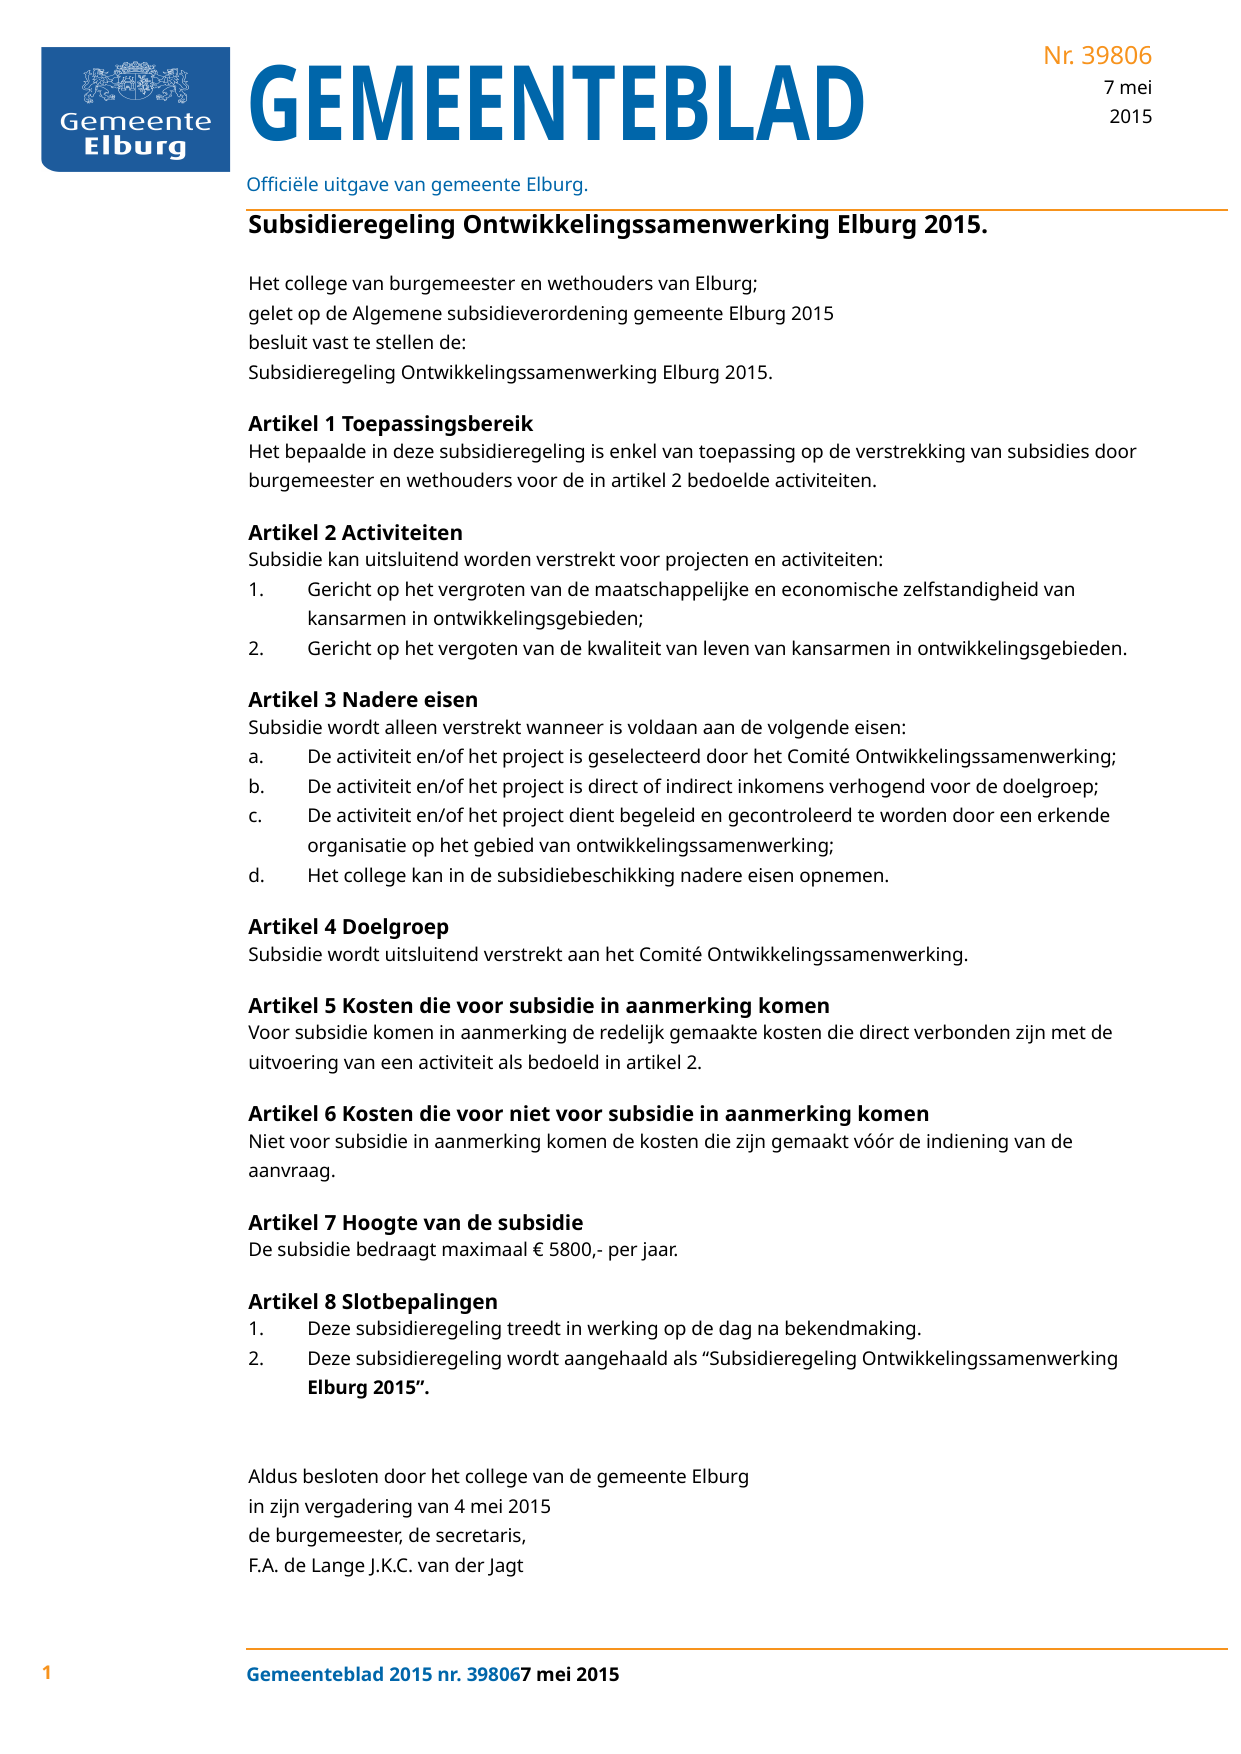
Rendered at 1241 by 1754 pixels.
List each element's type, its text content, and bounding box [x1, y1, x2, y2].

text Het bepaalde in deze subsidieregeling is enkel van toepassing op de verstrekking van subsidies door burgemeester en wethouders voor de in artikel 2 bedoelde activiteiten. [248, 438, 1152, 493]
text Subsidie wordt uitsluitend verstrekt aan het Comité Ontwikkelingssamenwerking. [248, 941, 1152, 966]
list De activiteit en/of het project dient begeleid en gecontroleerd te worden door een erkende organisatie op het gebied van ontwikkelingssamenwerking; [248, 803, 1152, 858]
text besluit vast te stellen de: [248, 329, 1152, 355]
text F.A. de Lange J.K.C. van der Jagt [248, 1552, 1152, 1578]
text Subsidie kan uitsluitend worden verstrekt voor projecten en activiteiten: [248, 546, 1152, 572]
text Subsidieregeling Ontwikkelingssamenwerking Elburg 2015. [248, 359, 1152, 385]
text in zijn vergadering van 4 mei 2015 [248, 1493, 1152, 1518]
list Gericht op het vergroten van de maatschappelijke en economische zelfstandigheid van kansarmen in ontwikkelingsgebieden; [248, 576, 1152, 631]
text Niet voor subsidie in aanmerking komen de kosten die zijn gemaakt vóór de indiening van de aanvraag. [248, 1128, 1152, 1183]
list De activiteit en/of het project is direct of indirect inkomens verhogend voor de doelgroep; [248, 773, 1152, 799]
text de burgemeester, de secretaris, [248, 1522, 1152, 1548]
list Het college kan in de subsidiebeschikking nadere eisen opnemen. [248, 862, 1152, 888]
text Voor subsidie komen in aanmerking de redelijk gemaakte kosten die direct verbonden zijn met de uitvoering van een activiteit als bedoeld in artikel 2. [248, 1019, 1152, 1075]
list De activiteit en/of het project is geselecteerd door het Comité Ontwikkelingssamenwerking; [248, 743, 1152, 769]
text Artikel 6 Kosten die voor niet voor subsidie in aanmerking komen [248, 1099, 1152, 1128]
text De subsidie bedraagt maximaal € 5800,- per jaar. [248, 1236, 1152, 1262]
list Deze subsidieregeling wordt aangehaald als “Subsidieregeling Ontwikkelingssamenwerking Elburg 2015”. [248, 1345, 1152, 1400]
text Het college van burgemeester en wethouders van Elburg; [248, 270, 1152, 296]
list Deze subsidieregeling treedt in werking op de dag na bekendmaking. [248, 1315, 1152, 1341]
text Artikel 7 Hoogte van de subsidie [248, 1208, 1152, 1236]
text Aldus besloten door het college van de gemeente Elburg [248, 1463, 1152, 1489]
text Subsidieregeling Ontwikkelingssamenwerking Elburg 2015. [248, 211, 1152, 241]
text Artikel 4 Doelgroep [248, 912, 1152, 941]
text Artikel 1 Toepassingsbereik [248, 409, 1152, 438]
text Artikel 8 Slotbepalingen [248, 1287, 1152, 1315]
text Artikel 3 Nadere eisen [248, 686, 1152, 714]
list Gericht op het vergoten van de kwaliteit van leven van kansarmen in ontwikkelingsgebieden. [248, 635, 1152, 661]
text Artikel 2 Activiteiten [248, 518, 1152, 546]
text gelet op de Algemene subsidieverordening gemeente Elburg 2015 [248, 300, 1152, 326]
text Artikel 5 Kosten die voor subsidie in aanmerking komen [248, 991, 1152, 1019]
text Subsidie wordt alleen verstrekt wanneer is voldaan aan de volgende eisen: [248, 714, 1152, 740]
picture [41, 47, 231, 172]
